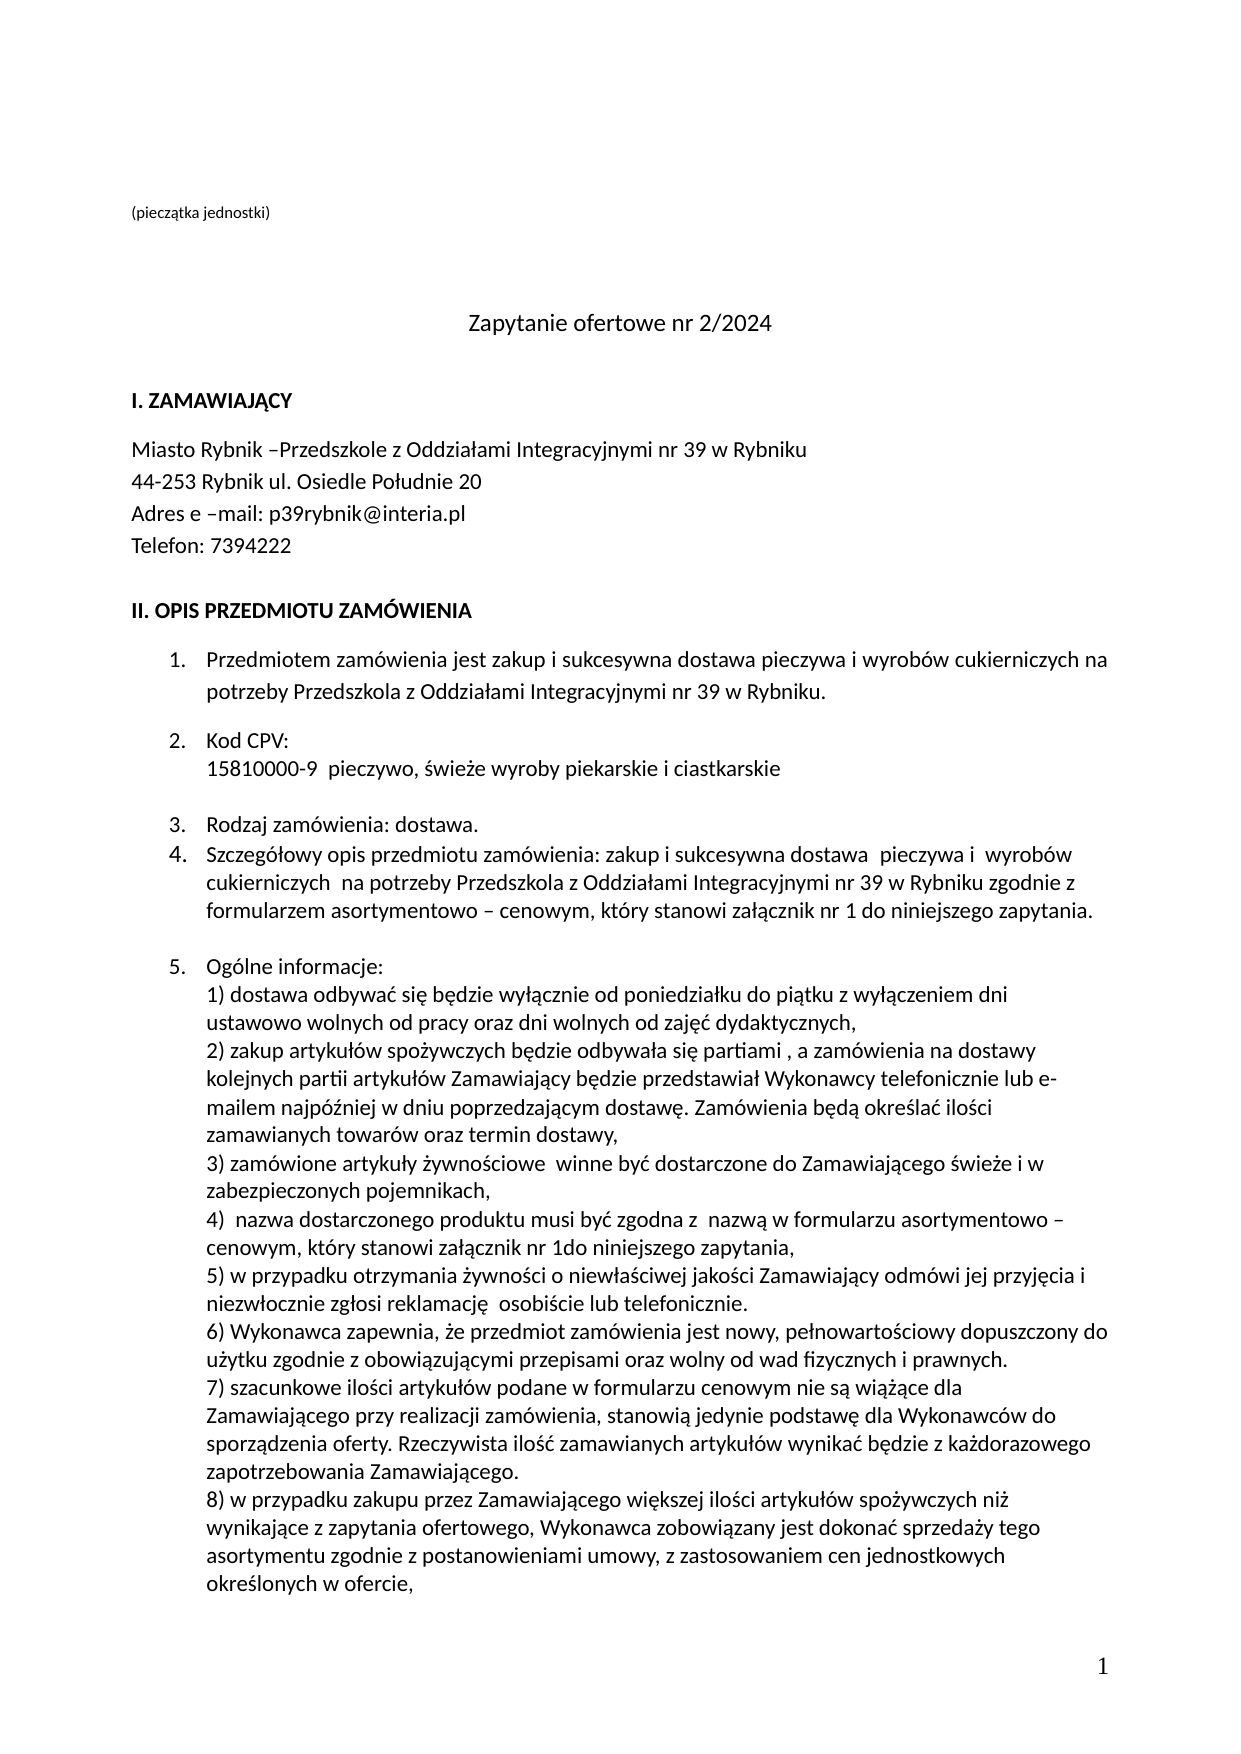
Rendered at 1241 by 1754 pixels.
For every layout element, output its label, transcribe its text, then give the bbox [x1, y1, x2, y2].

list Szczegółowy opis przedmiotu zamówienia: zakup i sukcesywna dostawa pieczywa i wyrobów cukierniczych na potrzeby Przedszkola z Oddziałami Integracyjnymi nr 39 w Rybniku zgodnie z formularzem asortymentowo – cenowym, który stanowi załącznik nr 1 do niniejszego zapytania. [169, 838, 1109, 924]
list Rodzaj zamówienia: dostawa. [169, 810, 1109, 838]
text I. ZAMAWIAJĄCY [131, 386, 1109, 414]
list 2) zakup artykułów spożywczych będzie odbywała się partiami , a zamówienia na dostawy kolejnych partii artykułów Zamawiający będzie przedstawiał Wykonawcy telefonicznie lub e-mailem najpóźniej w dniu poprzedzającym dostawę. Zamówienia będą określać ilości zamawianych towarów oraz termin dostawy, [169, 1037, 1109, 1149]
list 6) Wykonawca zapewnia, że przedmiot zamówienia jest nowy, pełnowartościowy dopuszczony do użytku zgodnie z obowiązującymi przepisami oraz wolny od wad fizycznych i prawnych. [169, 1317, 1109, 1373]
text Miasto Rybnik –Przedszkole z Oddziałami Integracyjnymi nr 39 w Rybniku [131, 435, 1109, 463]
text Telefon: 7394222 [131, 532, 1109, 559]
text (pieczątka jednostki) [131, 202, 1109, 223]
list 15810000-9 pieczywo, świeże wyroby piekarskie i ciastkarskie [169, 754, 1109, 782]
text II. OPIS PRZEDMIOTU ZAMÓWIENIA [131, 596, 1109, 624]
list 3) zamówione artykuły żywnościowe winne być dostarczone do Zamawiającego świeże i w zabezpieczonych pojemnikach, [169, 1149, 1109, 1205]
list 8) w przypadku zakupu przez Zamawiającego większej ilości artykułów spożywczych niż wynikające z zapytania ofertowego, Wykonawca zobowiązany jest dokonać sprzedaży tego asortymentu zgodnie z postanowieniami umowy, z zastosowaniem cen jednostkowych określonych w ofercie, [169, 1485, 1109, 1597]
text Adres e –mail: p39rybnik@interia.pl [131, 499, 1109, 527]
list 1) dostawa odbywać się będzie wyłącznie od poniedziałku do piątku z wyłączeniem dni ustawowo wolnych od pracy oraz dni wolnych od zajęć dydaktycznych, [169, 981, 1109, 1037]
list 5) w przypadku otrzymania żywności o niewłaściwej jakości Zamawiający odmówi jej przyjęcia i niezwłocznie zgłosi reklamację osobiście lub telefonicznie. [169, 1261, 1109, 1317]
list Przedmiotem zamówienia jest zakup i sukcesywna dostawa pieczywa i wyrobów cukierniczych na potrzeby Przedszkola z Oddziałami Integracyjnymi nr 39 w Rybniku. [169, 645, 1109, 705]
list Kod CPV: [169, 726, 1109, 754]
list 7) szacunkowe ilości artykułów podane w formularzu cenowym nie są wiążące dla Zamawiającego przy realizacji zamówienia, stanowią jedynie podstawę dla Wykonawców do sporządzenia oferty. Rzeczywista ilość zamawianych artykułów wynikać będzie z każdorazowego zapotrzebowania Zamawiającego. [169, 1373, 1109, 1485]
list 4) nazwa dostarczonego produktu musi być zgodna z nazwą w formularzu asortymentowo – cenowym, który stanowi załącznik nr 1do niniejszego zapytania, [169, 1205, 1109, 1261]
list Ogólne informacje: [169, 952, 1109, 981]
text 44-253 Rybnik ul. Osiedle Południe 20 [131, 467, 1109, 495]
text Zapytanie ofertowe nr 2/2024 [131, 307, 1109, 337]
